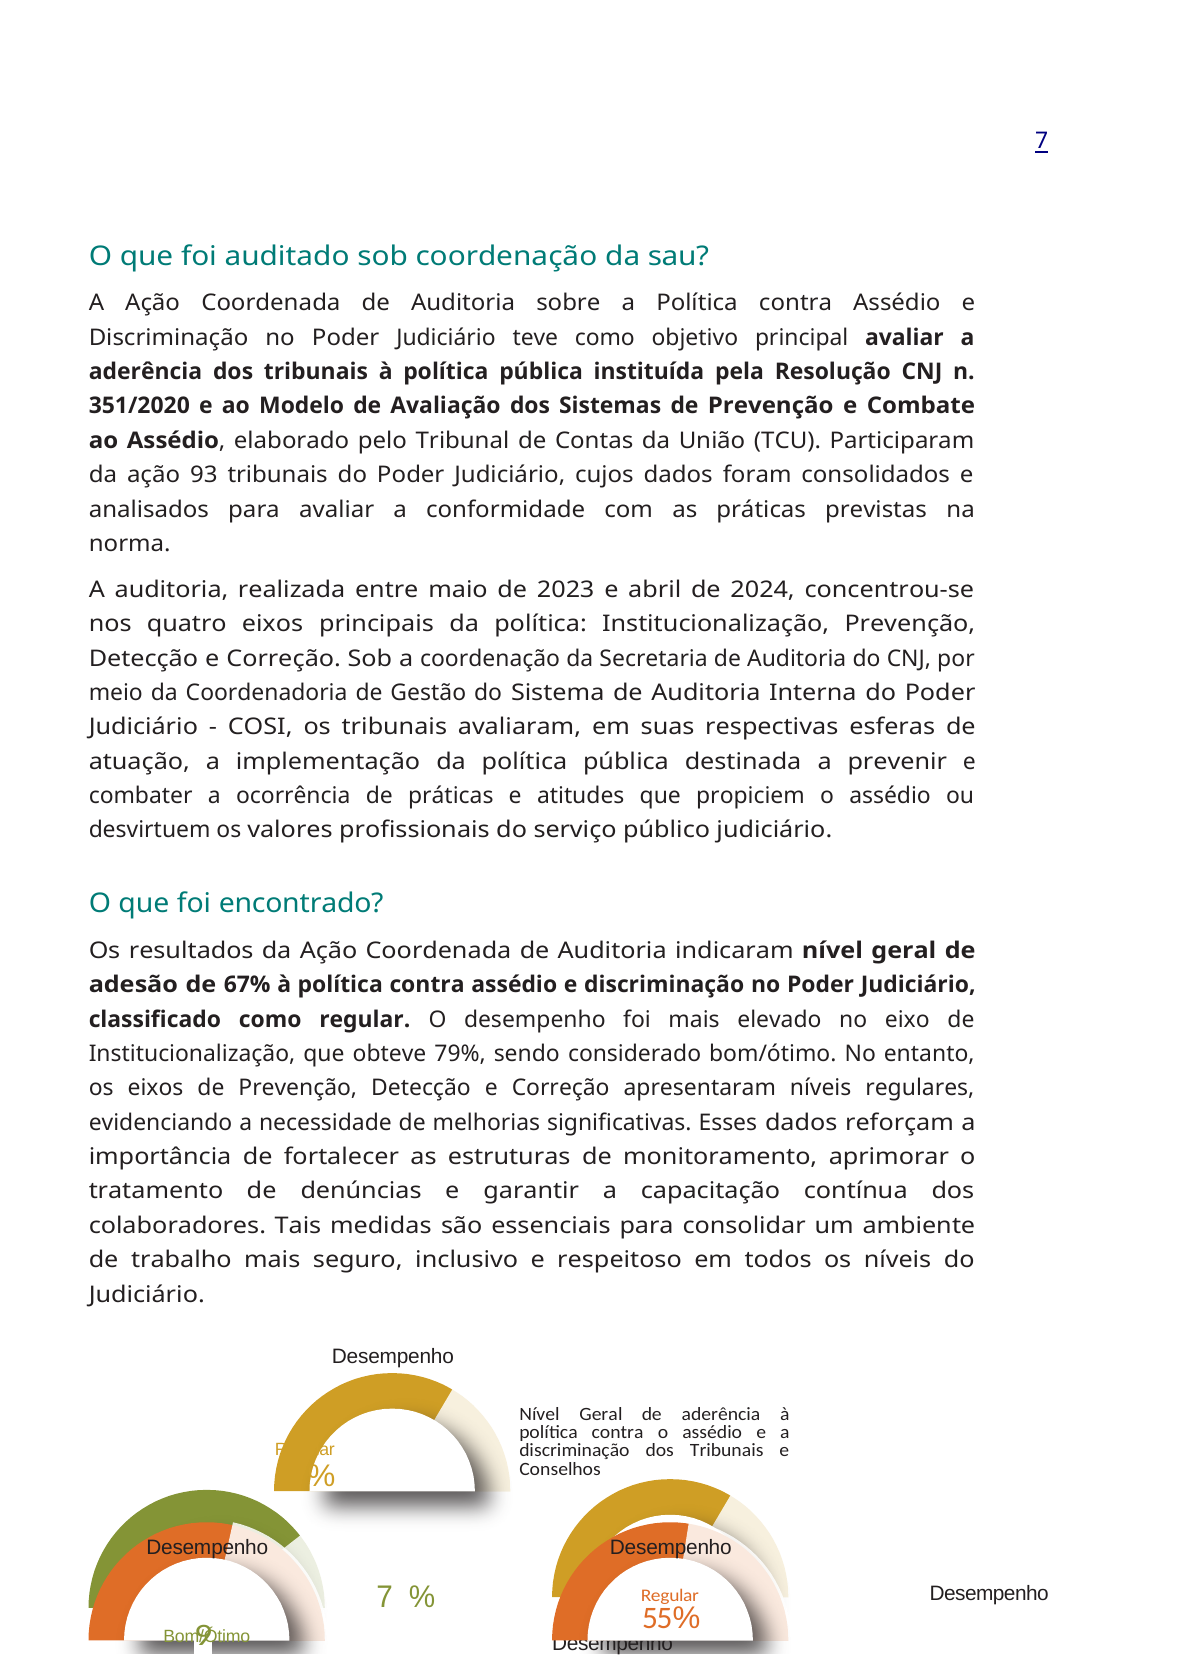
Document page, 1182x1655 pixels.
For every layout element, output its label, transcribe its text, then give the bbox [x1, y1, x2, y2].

text 9 [199, 1627, 208, 1635]
subtitle O que foi encontrado? [88, 883, 1181, 920]
text A auditoria, realizada entre maio de 2023 e abril de 2024, concentrou-se nos quatro eixos principais da política: Institucionalização, Prevenção, Detecção e Correção. Sob a coordenação da Secretaria de Auditoria do CNJ, por meio da Coordenadoria de Gestão do Sistema de Auditoria Interna do Poder Judiciário - COSI, os tribunais avaliaram, em suas respectivas esferas de atuação, a implementação da política pública destinada a prevenir e combater a ocorrência de práticas e atitudes que propiciem o assédio ou desvirtuem os valores profissionais do serviço público judiciário. [88, 573, 976, 844]
text 9 [194, 1615, 212, 1633]
text Desempenho [797, 1580, 1181, 1604]
text Desempenho Desempenho [304, 1535, 569, 1559]
text A Ação Coordenada de Auditoria sobre a Política contra Assédio e Discriminação no Poder Judiciário teve como objetivo principal avaliar a aderência dos tribunais à política pública instituída pela Resolução CNJ n. 351/2020 e ao Modelo de Avaliação dos Sistemas de Prevenção e Combate ao Assédio, elaborado pelo Tribunal de Contas da União (TCU). Participaram da ação 93 tribunais do Poder Judiciário, cujos dados foram consolidados e analisados para avaliar a conformidade com as práticas previstas na norma. [88, 286, 975, 558]
text Os resultados da Ação Coordenada de Auditoria indicaram nível geral de adesão de 67% à política contra assédio e discriminação no Poder Judiciário, classificado como regular. O desempenho foi mais elevado no eixo de Institucionalização, que obteve 79%, sendo considerado bom/ótimo. No entanto, os eixos de Prevenção, Detecção e Correção apresentaram níveis regulares, evidenciando a necessidade de melhorias significativas. Esses dados reforçam a importância de fortalecer as estruturas de monitoramento, aprimorar o tratamento de denúncias e garantir a capacitação contínua dos colaboradores. Tais medidas são essenciais para consolidar um ambiente de trabalho mais seguro, inclusivo e respeitoso em todos os níveis do Judiciário. [88, 934, 975, 1309]
text Desempenho [332, 1344, 1181, 1368]
text 9 [194, 1634, 212, 1653]
subtitle 7 % [376, 1580, 508, 1614]
text | 7 [1035, 128, 1059, 154]
text 9 [207, 1631, 212, 1641]
text Sumário Executivo [1066, 241, 1137, 731]
text Nível Geral de aderência à política contra o assédio e a discriminação dos Tribunais e Conselhos [519, 1406, 789, 1480]
text Desempenho Desempenho [774, 1535, 1181, 1559]
subtitle O que foi auditado sob coordenação da sau? [88, 236, 1181, 731]
